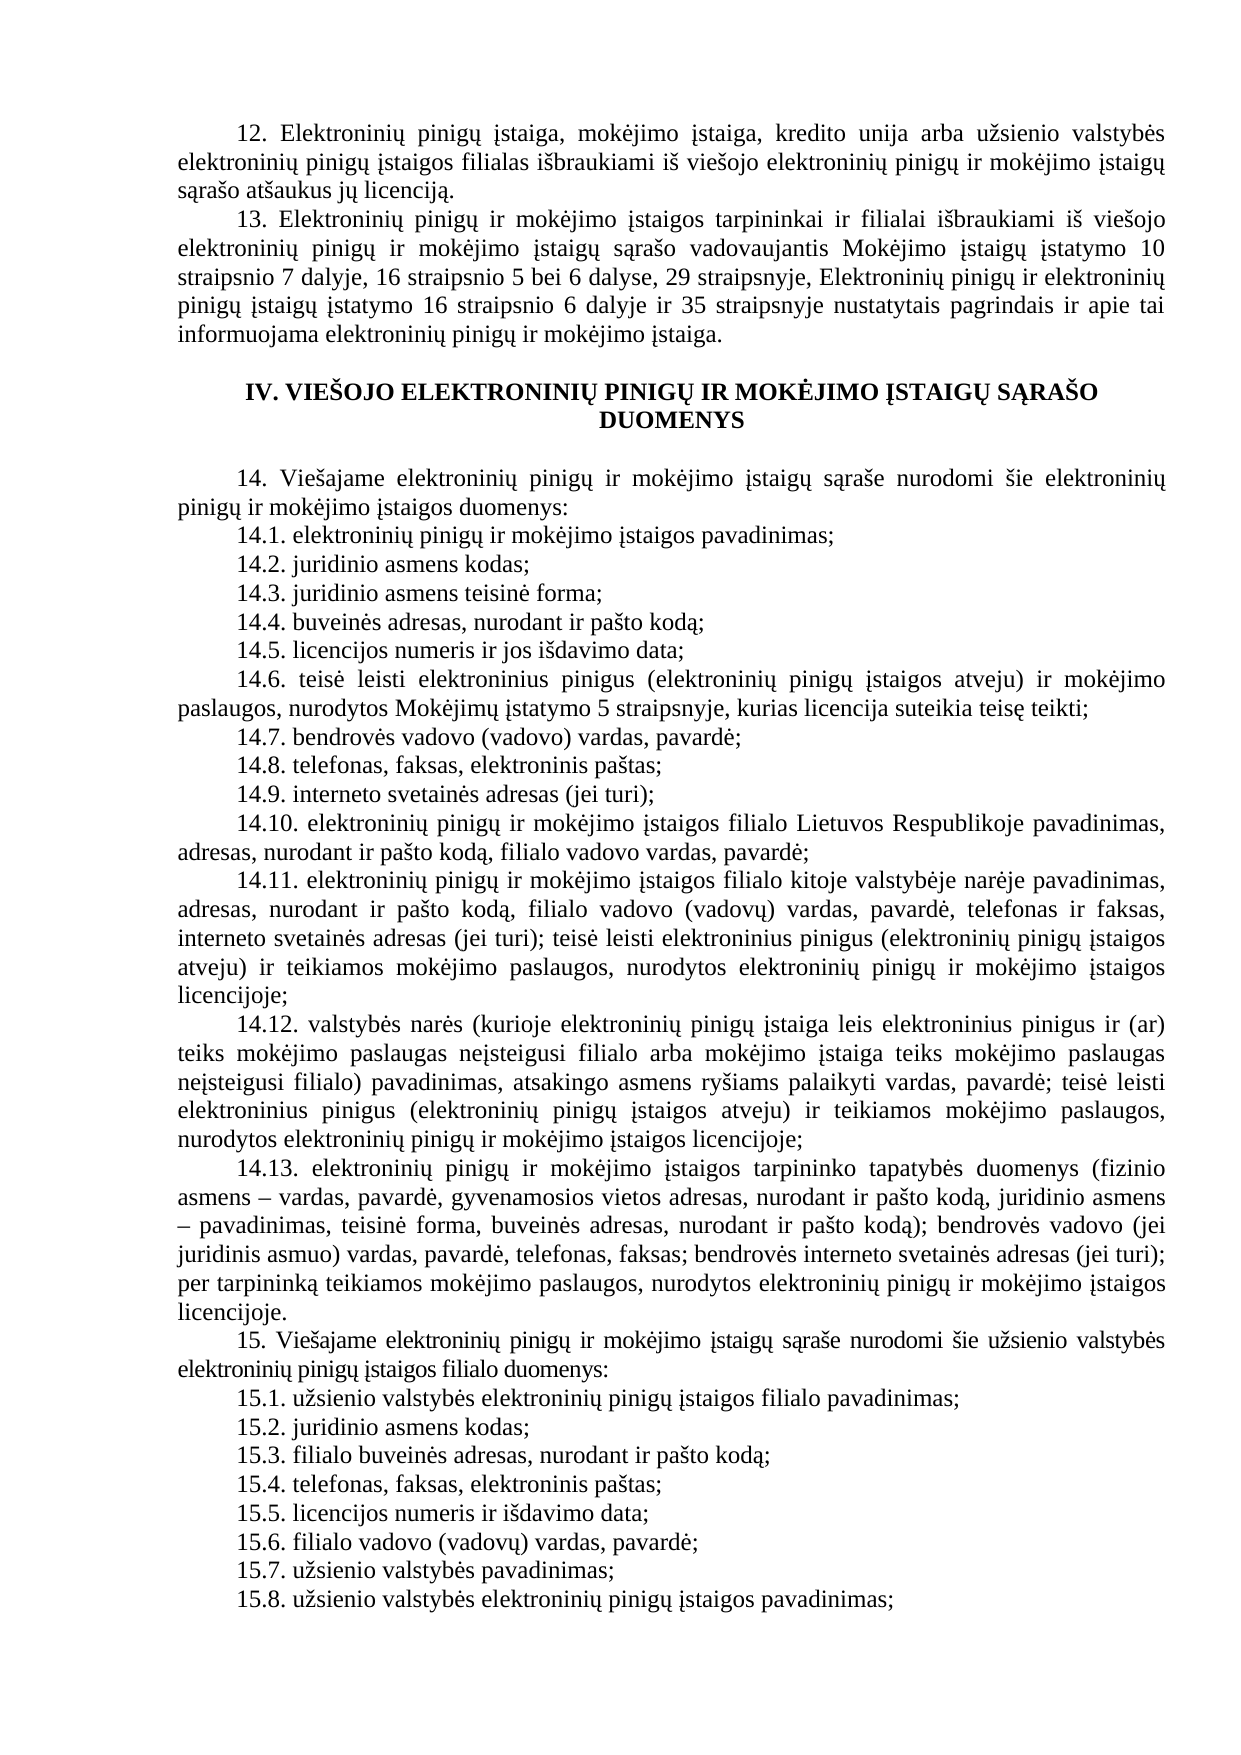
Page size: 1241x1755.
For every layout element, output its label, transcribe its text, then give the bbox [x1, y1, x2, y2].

text 14.5. licencijos numeris ir jos išdavimo data; [177, 636, 1166, 664]
text 15.1. užsienio valstybės elektroninių pinigų įstaigos filialo pavadinimas; [177, 1383, 1166, 1412]
text 14.12. valstybės narės (kurioje elektroninių pinigų įstaiga leis elektroninius pinigus ir (ar) teiks mokėjimo paslaugas neįsteigusi filialo arba mokėjimo įstaiga teiks mokėjimo paslaugas neįsteigusi filialo) pavadinimas, atsakingo asmens ryšiams palaikyti vardas, pavardė; teisė leisti elektroninius pinigus (elektroninių pinigų įstaigos atveju) ir teikiamos mokėjimo paslaugos, nurodytos elektroninių pinigų ir mokėjimo įstaigos licencijoje; [177, 1009, 1166, 1153]
text 15.2. juridinio asmens kodas; [177, 1412, 1166, 1441]
text 15. Viešajame elektroninių pinigų ir mokėjimo įstaigų sąraše nurodomi šie užsienio valstybės elektroninių pinigų įstaigos filialo duomenys: [177, 1326, 1166, 1383]
text 14.13. elektroninių pinigų ir mokėjimo įstaigos tarpininko tapatybės duomenys (fizinio asmens – vardas, pavardė, gyvenamosios vietos adresas, nurodant ir pašto kodą, juridinio asmens – pavadinimas, teisinė forma, buveinės adresas, nurodant ir pašto kodą); bendrovės vadovo (jei juridinis asmuo) vardas, pavardė, telefonas, faksas; bendrovės interneto svetainės adresas (jei turi); per tarpininką teikiamos mokėjimo paslaugos, nurodytos elektroninių pinigų ir mokėjimo įstaigos licencijoje. [177, 1153, 1166, 1326]
text 14.3. juridinio asmens teisinė forma; [177, 578, 1166, 607]
text 14.9. interneto svetainės adresas (jei turi); [177, 779, 1166, 808]
text 12. Elektroninių pinigų įstaiga, mokėjimo įstaiga, kredito unija arba užsienio valstybės elektroninių pinigų įstaigos filialas išbraukiami iš viešojo elektroninių pinigų ir mokėjimo įstaigų sąrašo atšaukus jų licenciją. [177, 118, 1166, 204]
text 15.4. telefonas, faksas, elektroninis paštas; [177, 1469, 1166, 1498]
text 14.10. elektroninių pinigų ir mokėjimo įstaigos filialo Lietuvos Respublikoje pavadinimas, adresas, nurodant ir pašto kodą, filialo vadovo vardas, pavardė; [177, 808, 1166, 866]
text 15.6. filialo vadovo (vadovų) vardas, pavardė; [177, 1527, 1166, 1556]
text 15.3. filialo buveinės adresas, nurodant ir pašto kodą; [177, 1441, 1166, 1469]
text IV. VIEŠOJO ELEKTRONINIŲ PINIGŲ IR MOKĖJIMO ĮSTAIGŲ SĄRAŠO DUOMENYS [177, 377, 1166, 434]
text 14.7. bendrovės vadovo (vadovo) vardas, pavardė; [177, 722, 1166, 751]
text 14.4. buveinės adresas, nurodant ir pašto kodą; [177, 607, 1166, 636]
text 14.2. juridinio asmens kodas; [177, 549, 1166, 578]
text 14. Viešajame elektroninių pinigų ir mokėjimo įstaigų sąraše nurodomi šie elektroninių pinigų ir mokėjimo įstaigos duomenys: [177, 463, 1166, 521]
text 14.8. telefonas, faksas, elektroninis paštas; [177, 751, 1166, 779]
text 15.7. užsienio valstybės pavadinimas; [177, 1556, 1166, 1584]
text 15.8. užsienio valstybės elektroninių pinigų įstaigos pavadinimas; [177, 1584, 1166, 1613]
text 13. Elektroninių pinigų ir mokėjimo įstaigos tarpininkai ir filialai išbraukiami iš viešojo elektroninių pinigų ir mokėjimo įstaigų sąrašo vadovaujantis Mokėjimo įstaigų įstatymo 10 straipsnio 7 dalyje, 16 straipsnio 5 bei 6 dalyse, 29 straipsnyje, Elektroninių pinigų ir elektroninių pinigų įstaigų įstatymo 16 straipsnio 6 dalyje ir 35 straipsnyje nustatytais pagrindais ir apie tai informuojama elektroninių pinigų ir mokėjimo įstaiga. [177, 204, 1166, 348]
text 15.5. licencijos numeris ir išdavimo data; [177, 1498, 1166, 1527]
text 14.11. elektroninių pinigų ir mokėjimo įstaigos filialo kitoje valstybėje narėje pavadinimas, adresas, nurodant ir pašto kodą, filialo vadovo (vadovų) vardas, pavardė, telefonas ir faksas, interneto svetainės adresas (jei turi); teisė leisti elektroninius pinigus (elektroninių pinigų įstaigos atveju) ir teikiamos mokėjimo paslaugos, nurodytos elektroninių pinigų ir mokėjimo įstaigos licencijoje; [177, 866, 1166, 1009]
text 14.6. teisė leisti elektroninius pinigus (elektroninių pinigų įstaigos atveju) ir mokėjimo paslaugos, nurodytos Mokėjimų įstatymo 5 straipsnyje, kurias licencija suteikia teisę teikti; [177, 664, 1166, 722]
text 14.1. elektroninių pinigų ir mokėjimo įstaigos pavadinimas; [177, 521, 1166, 549]
